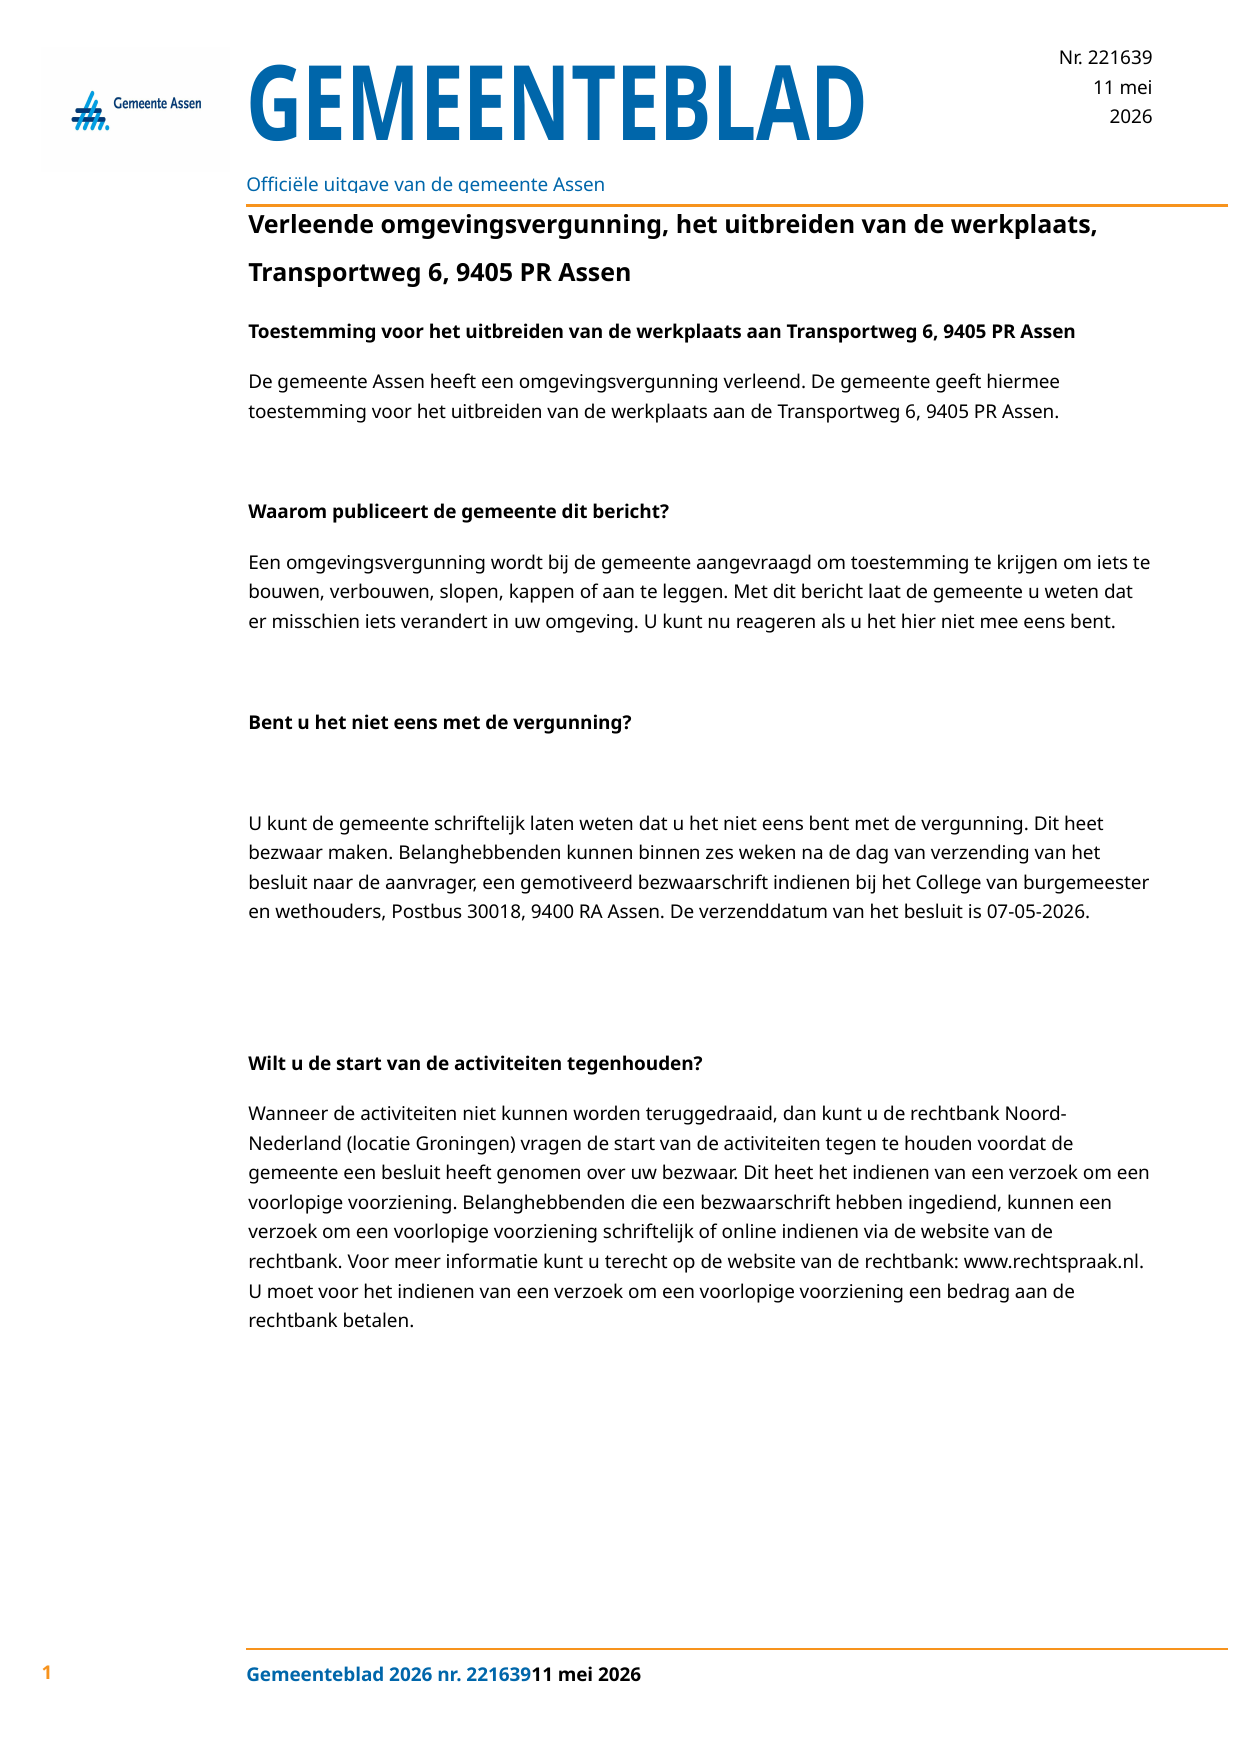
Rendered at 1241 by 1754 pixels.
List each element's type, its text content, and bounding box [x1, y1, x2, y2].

text Verleende omgevingsvergunning, het uitbreiden van de werkplaats, Transportweg 6, 9405 PR Assen [248, 207, 1152, 288]
text Wilt u de start van de activiteiten tegenhouden? [248, 1050, 1152, 1076]
text Wanneer de activiteiten niet kunnen worden teruggedraaid, dan kunt u de rechtbank Noord-Nederland (locatie Groningen) vragen de start van de activiteiten tegen te houden voordat de gemeente een besluit heeft genomen over uw bezwaar. Dit heet het indienen van een verzoek om een voorlopige voorziening. Belanghebbenden die een bezwaarschrift hebben ingediend, kunnen een verzoek om een voorlopige voorziening schriftelijk of online indienen via de website van de rechtbank. Voor meer informatie kunt u terecht op de website van de rechtbank: www.rechtspraak.nl. U moet voor het indienen van een verzoek om een voorlopige voorziening een bedrag aan de rechtbank betalen. [248, 1100, 1152, 1333]
text Toestemming voor het uitbreiden van de werkplaats aan Transportweg 6, 9405 PR Assen [248, 318, 1152, 344]
text Waarom publiceert de gemeente dit bericht? [248, 499, 1152, 524]
text Bent u het niet eens met de vergunning? [248, 709, 1152, 735]
text Een omgevingsvergunning wordt bij de gemeente aangevraagd om toestemming te krijgen om iets te bouwen, verbouwen, slopen, kappen of aan te leggen. Met dit bericht laat de gemeente u weten dat er misschien iets verandert in uw omgeving. U kunt nu reageren als u het hier niet mee eens bent. [248, 549, 1152, 634]
picture [41, 47, 231, 172]
text De gemeente Assen heeft een omgevingsvergunning verleend. De gemeente geeft hiermee toestemming voor het uitbreiden van de werkplaats aan de Transportweg 6, 9405 PR Assen. [248, 368, 1152, 424]
text U kunt de gemeente schriftelijk laten weten dat u het niet eens bent met de vergunning. Dit heet bezwaar maken. Belanghebbenden kunnen binnen zes weken na de dag van verzending van het besluit naar de aanvrager, een gemotiveerd bezwaarschrift indienen bij het College van burgemeester en wethouders, Postbus 30018, 9400 RA Assen. De verzenddatum van het besluit is 07-05-2026. [248, 810, 1152, 924]
